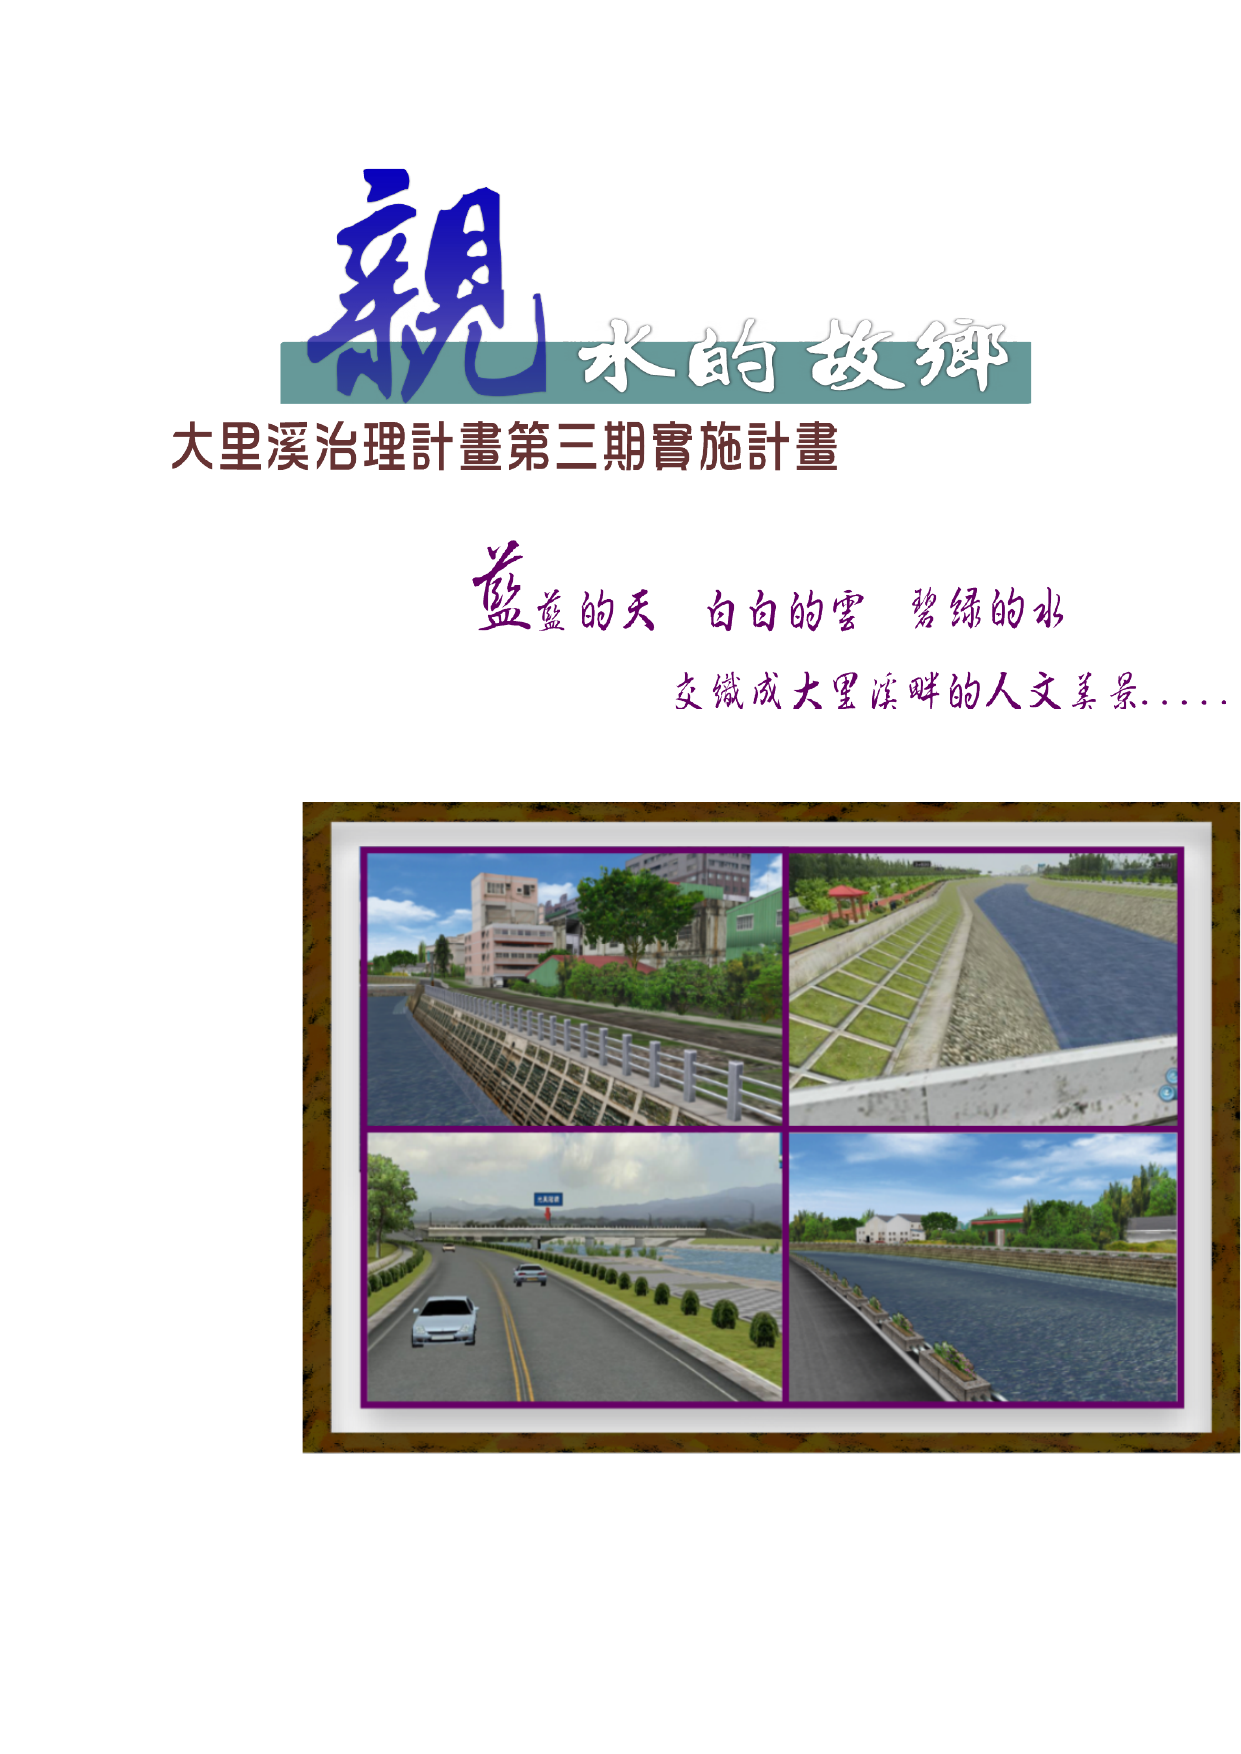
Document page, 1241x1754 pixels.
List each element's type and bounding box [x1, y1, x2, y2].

picture [302, 802, 1241, 1472]
picture [671, 540, 1241, 711]
